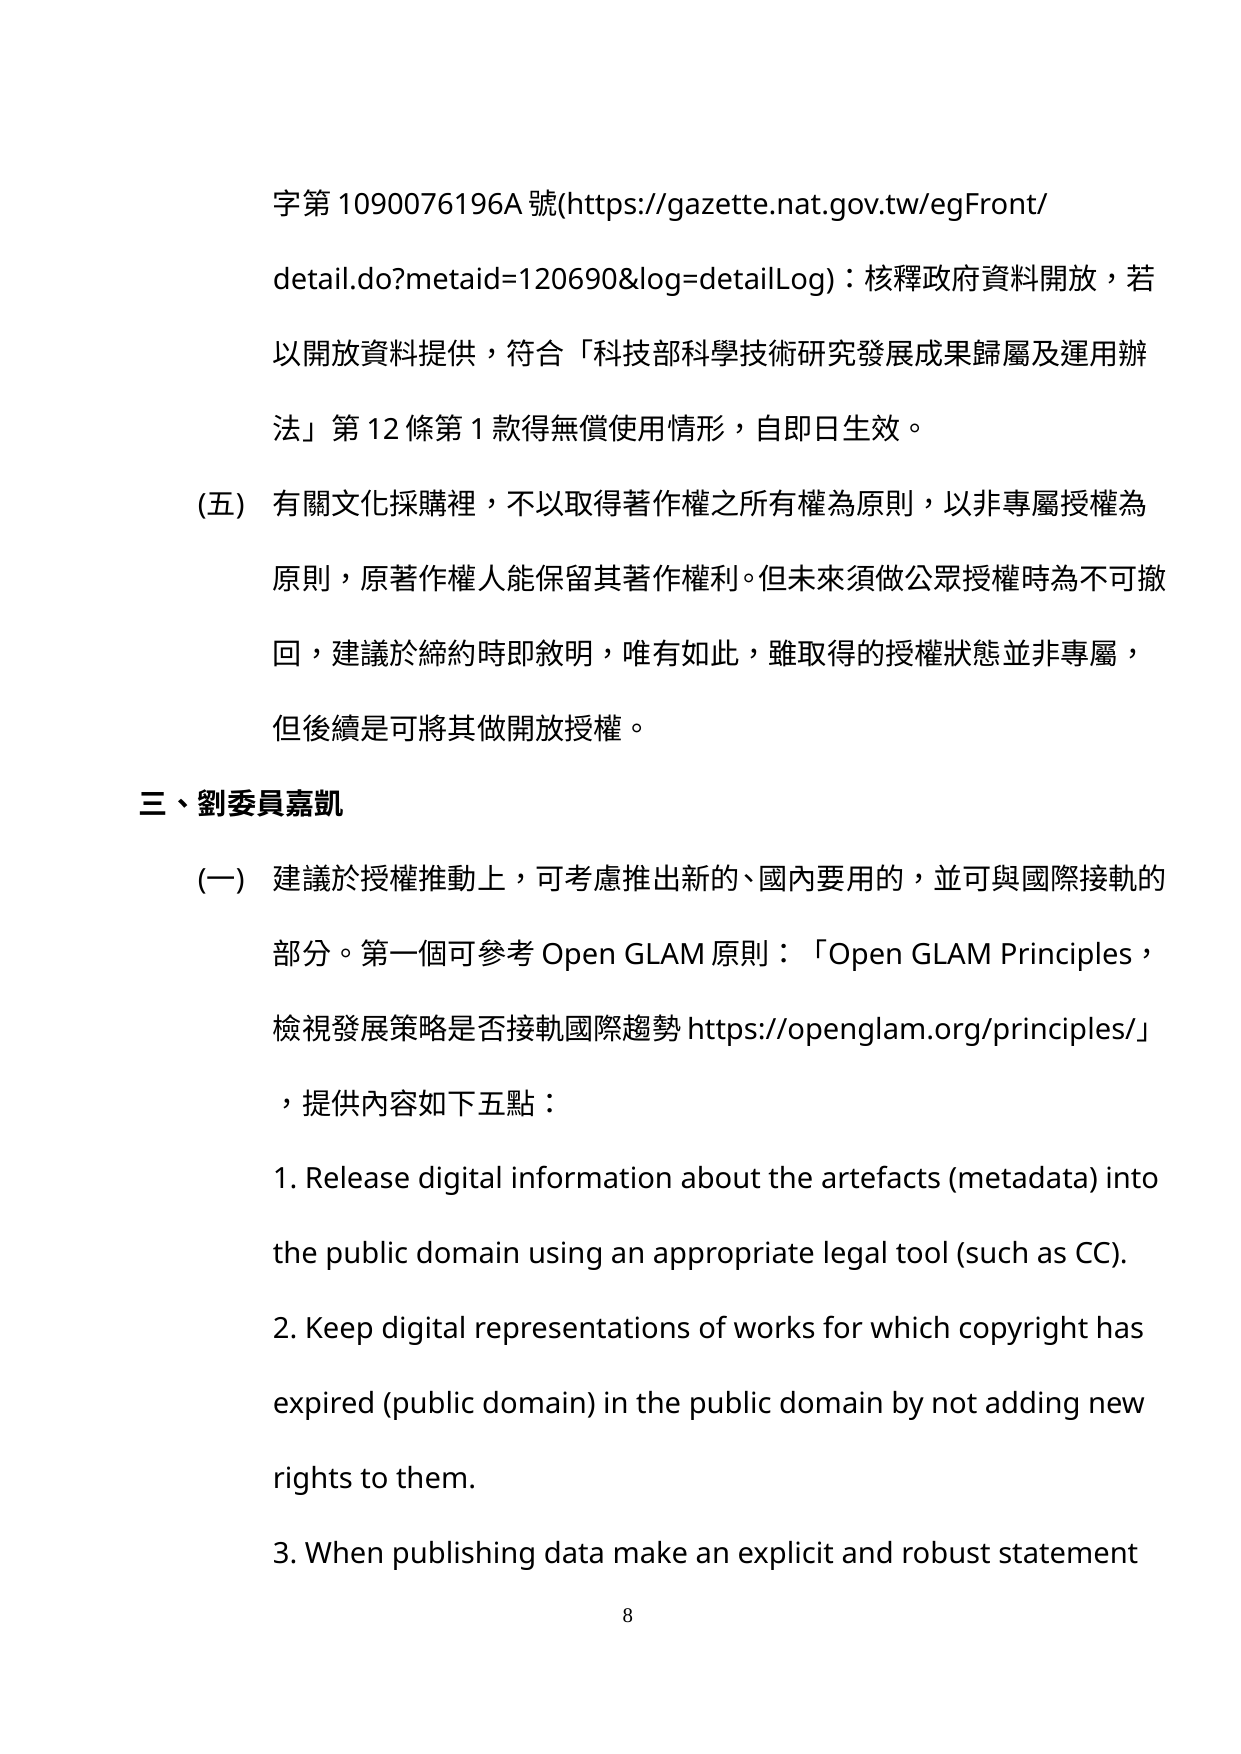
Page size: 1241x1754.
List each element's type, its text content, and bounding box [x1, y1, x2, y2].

text 2. Keep digital representations of works for which copyright has expired (public domain) in the public domain by not adding new rights to them. [273, 1289, 1167, 1514]
list 有關文化採購裡，不以取得著作權之所有權為原則，以非專屬授權為原則，原著作權人能保留其著作權利。但未來須做公眾授權時為不可撤回，建議於締約時即敘明，唯有如此，雖取得的授權狀態並非專屬，但後續是可將其做開放授權。 [198, 464, 1167, 764]
text 3. When publishing data make an explicit and robust statement [273, 1514, 1167, 1589]
list 建議於授權推動上，可考慮推出新的、國內要用的，並可與國際接軌的部分。第一個可參考Open GLAM原則：「Open GLAM Principles，檢視發展策略是否接軌國際趨勢https://openglam.org/principles/」，提供內容如下五點： [198, 839, 1167, 1139]
text 1. Release digital information about the artefacts (metadata) into the public domain using an appropriate legal tool (such as CC). [273, 1139, 1167, 1289]
list 劉委員嘉凱 [139, 764, 1167, 839]
list 有關文化資料開放推動綱要計畫草案，如同廖委員所提，文化部於範例中提供之基礎範本，類似為歐盟開放資料法律指定，它特別說明，當政府已因政策指導應向OpenData政策邁進，但遇資料或素材取得時，若並無從原始出處取得充足授權，後續資料發布時，將缺乏相關法律上處分的基礎，故在歐盟的開放資料法律指令特別要求，開放資料的主事機關應向公務單位展示導引或範本，以讓其在相關資料或素材的取得地位隱固，足以執行日後OpenData的相關業務。因此附錄之採購契約範本與其相關的辦法，及參考範例三者之間建議須有串聯，成為實際上的應用。廖委員所述的文化藝術工作者事業之著作權保障辦法，建議修潤文化部與經濟部會商公布之「文化藝術工作者及事業著作權保障辦法」，於第23條第4項「機關於藝文採購、藝文補助、藝文徵件取得著作財產權或專屬授權者，得由採購契約之廠商或實際創作人檢具足以釋明其身分及該案相關成果之資料，依第十條規定向機關或法人申請授權利用。」增列採得選採或併採行政院定之開放資料授權利用條款釋出之選項，以維公共利益與私人權益之權衡。應於採購契約訂立時，須參考相關辦法、文化部提供之相關附錄後再行擬訂，方有較佳發揮。此提供相關比較案例，為成果歸屬及運用辦法，科技部-科部產字第1090076196A號(https://gazette.nat.gov.tw/egFront/detail.do?metaid=120690&log=detailLog)：核釋政府資料開放，若以開放資料提供，符合「科技部科學技術研究發展成果歸屬及運用辦法」第12條第1款得無償使用情形，自即日生效。 [198, 164, 1167, 464]
